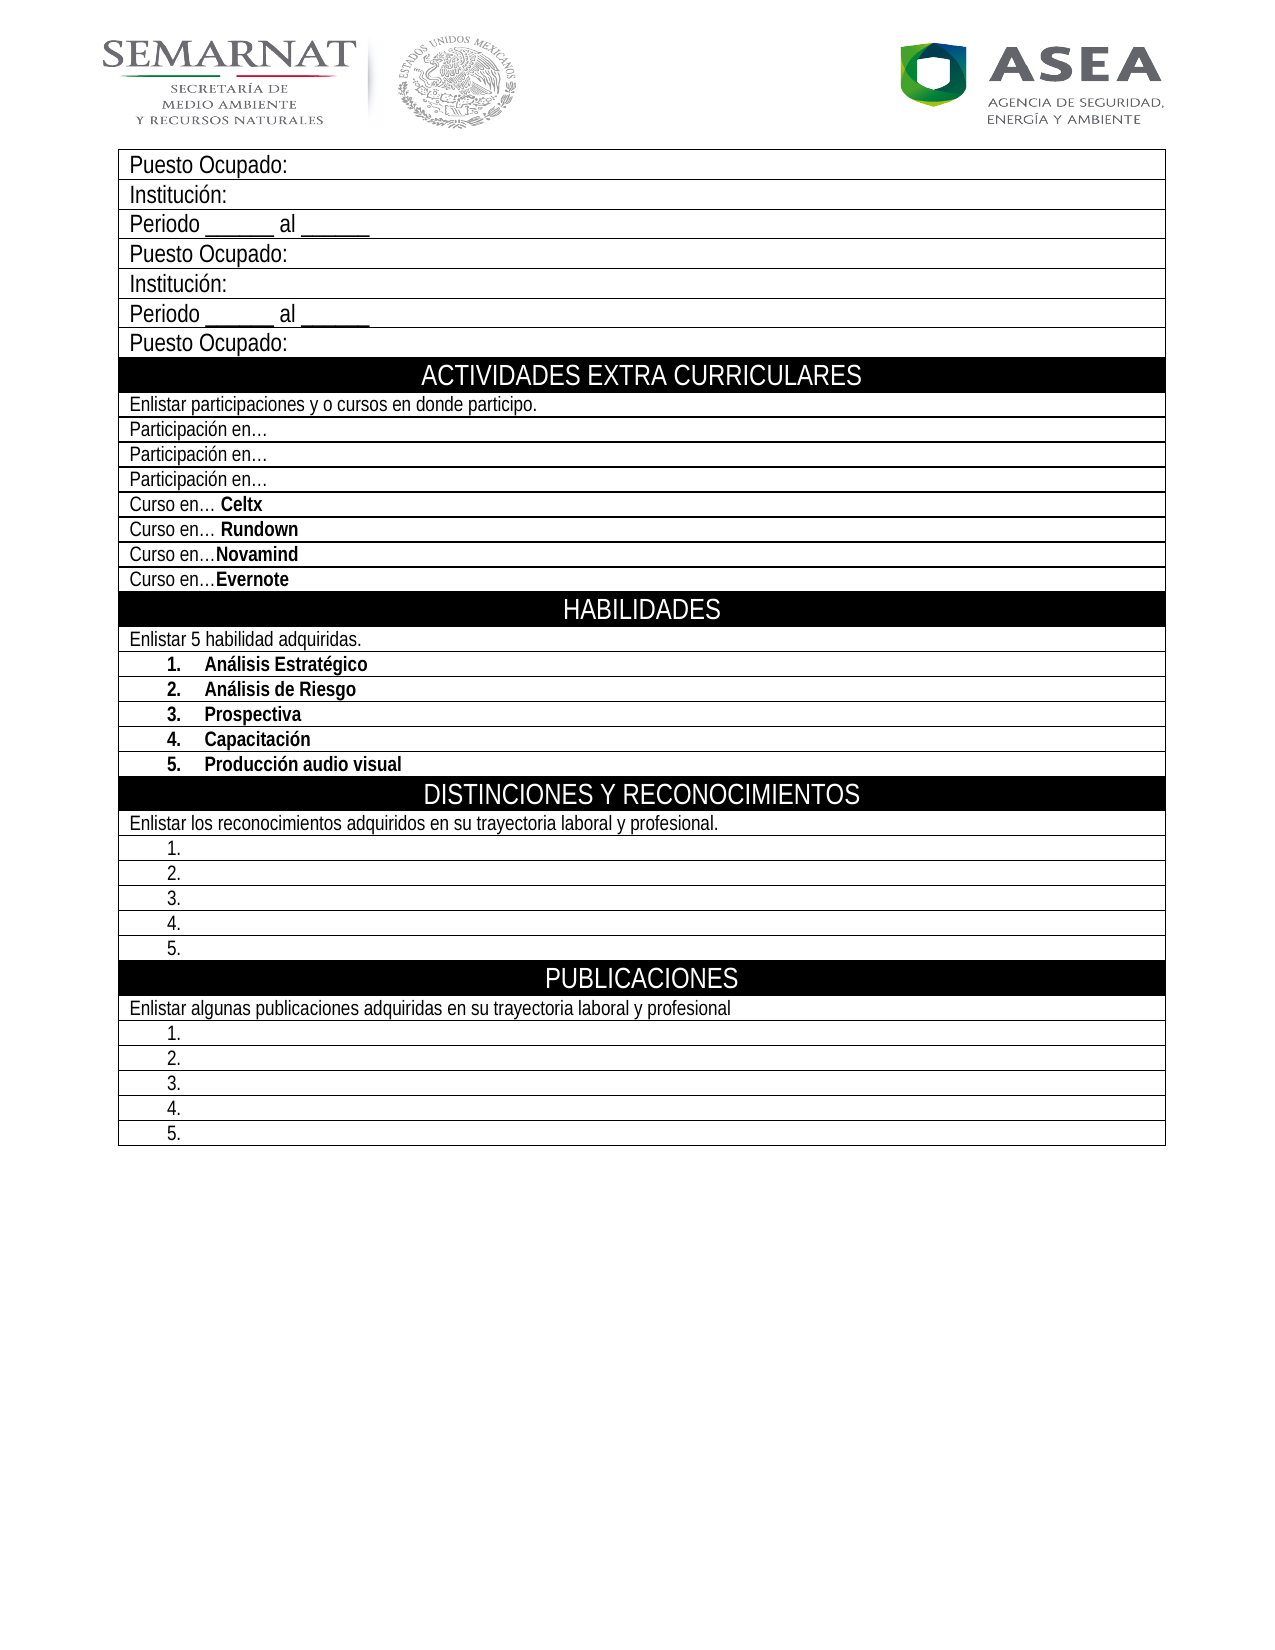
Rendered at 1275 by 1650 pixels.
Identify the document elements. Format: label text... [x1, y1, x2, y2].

table_cell [119, 911, 1165, 935]
table_cell Puesto Ocupado: [119, 150, 1165, 179]
table_cell [119, 1071, 1165, 1095]
table_cell [119, 836, 1165, 860]
table_cell ACTIVIDADES EXTRA CURRICULARES [119, 358, 1165, 391]
table_cell DISTINCIONES Y RECONOCIMIENTOS [119, 777, 1165, 810]
table_cell Puesto Ocupado: [119, 328, 1165, 357]
table_cell Periodo ______ al ______ [119, 299, 1165, 327]
table_cell PUBLICACIONES [119, 961, 1165, 995]
table_cell Puesto Ocupado: [119, 239, 1165, 268]
table_cell Periodo ______ al ______ [119, 210, 1165, 238]
table_cell [119, 1096, 1165, 1120]
table_cell Participación en… [119, 418, 1165, 441]
table_cell Análisis Estratégico [119, 652, 1165, 676]
table_cell [119, 1121, 1165, 1145]
table_cell Institución: [119, 269, 1165, 297]
table_cell [119, 861, 1165, 885]
table_cell Enlistar participaciones y o cursos en donde participo. [119, 393, 1165, 416]
table_cell Producción audio visual [119, 752, 1165, 776]
table_cell Participación en… [119, 443, 1165, 466]
table_cell Análisis de Riesgo [119, 677, 1165, 701]
table_cell [119, 1046, 1165, 1070]
table_cell Curso en… Rundown [119, 518, 1165, 541]
table_cell Participación en… [119, 468, 1165, 491]
table_cell Institución: [119, 180, 1165, 208]
table_cell Curso en… Celtx [119, 493, 1165, 516]
table_cell [119, 936, 1165, 960]
table_cell Curso en…Novamind [119, 543, 1165, 566]
table_cell Capacitación [119, 727, 1165, 751]
table_cell Curso en…Evernote [119, 568, 1165, 591]
table_cell Prospectiva [119, 702, 1165, 726]
table_cell Enlistar algunas publicaciones adquiridas en su trayectoria laboral y profesional [119, 996, 1165, 1020]
table_cell [119, 1021, 1165, 1045]
table_cell Enlistar los reconocimientos adquiridos en su trayectoria laboral y profesional. [119, 811, 1165, 835]
table_cell HABILIDADES [119, 593, 1165, 626]
table_cell [119, 886, 1165, 910]
table_cell Enlistar 5 habilidad adquiridas. [119, 627, 1165, 651]
